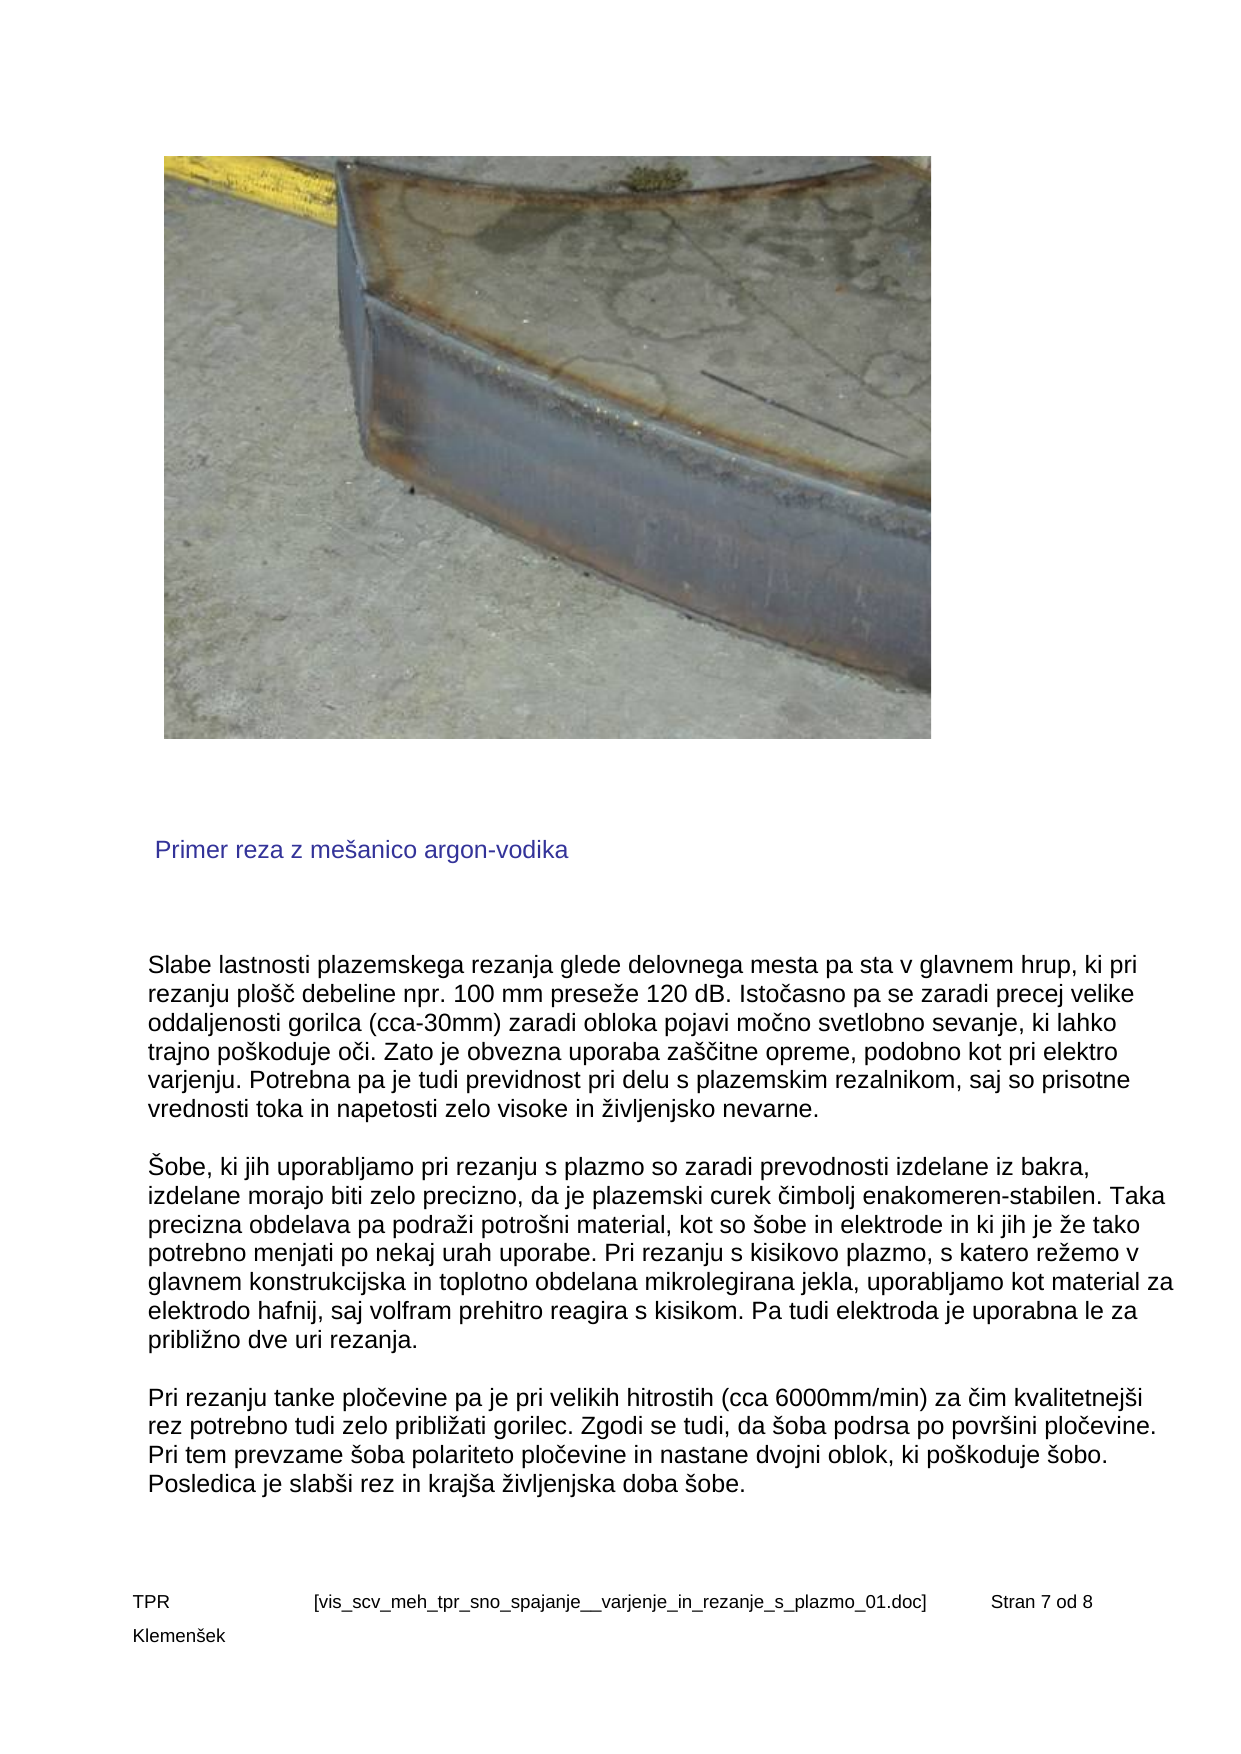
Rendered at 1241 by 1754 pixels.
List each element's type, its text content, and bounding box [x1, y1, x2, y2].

text Pri rezanju tanke pločevine pa je pri velikih hitrostih (cca 6000mm/min) za čim kvalitetnejši rez potrebno tudi zelo približati gorilec. Zgodi se tudi, da šoba podrsa po površini pločevine. Pri tem prevzame šoba polariteto pločevine in nastane dvojni oblok, ki poškoduje šobo. Posledica je slabši rez in krajša življenjska doba šobe. [148, 1383, 1181, 1498]
picture [164, 156, 932, 739]
text Slabe lastnosti plazemskega rezanja glede delovnega mesta pa sta v glavnem hrup, ki pri rezanju plošč debeline npr. 100 mm preseže 120 dB. Istočasno pa se zaradi precej velike oddaljenosti gorilca (cca-30mm) zaradi obloka pojavi močno svetlobno sevanje, ki lahko trajno poškoduje oči. Zato je obvezna uporaba zaščitne opreme, podobno kot pri elektro varjenju. Potrebna pa je tudi previdnost pri delu s plazemskim rezalnikom, saj so prisotne vrednosti toka in napetosti zelo visoke in življenjsko nevarne. [148, 951, 1181, 1123]
text Šobe, ki jih uporabljamo pri rezanju s plazmo so zaradi prevodnosti izdelane iz bakra, izdelane morajo biti zelo precizno, da je plazemski curek čimbolj enakomeren-stabilen. Taka precizna obdelava pa podraži potrošni material, kot so šobe in elektrode in ki jih je že tako potrebno menjati po nekaj urah uporabe. Pri rezanju s kisikovo plazmo, s katero režemo v glavnem konstrukcijska in toplotno obdelana mikrolegirana jekla, uporabljamo kot material za elektrodo hafnij, saj volfram prehitro reagira s kisikom. Pa tudi elektroda je uporabna le za približno dve uri rezanja. [148, 1152, 1181, 1353]
text Primer reza z mešanico argon-vodika [148, 835, 1181, 863]
